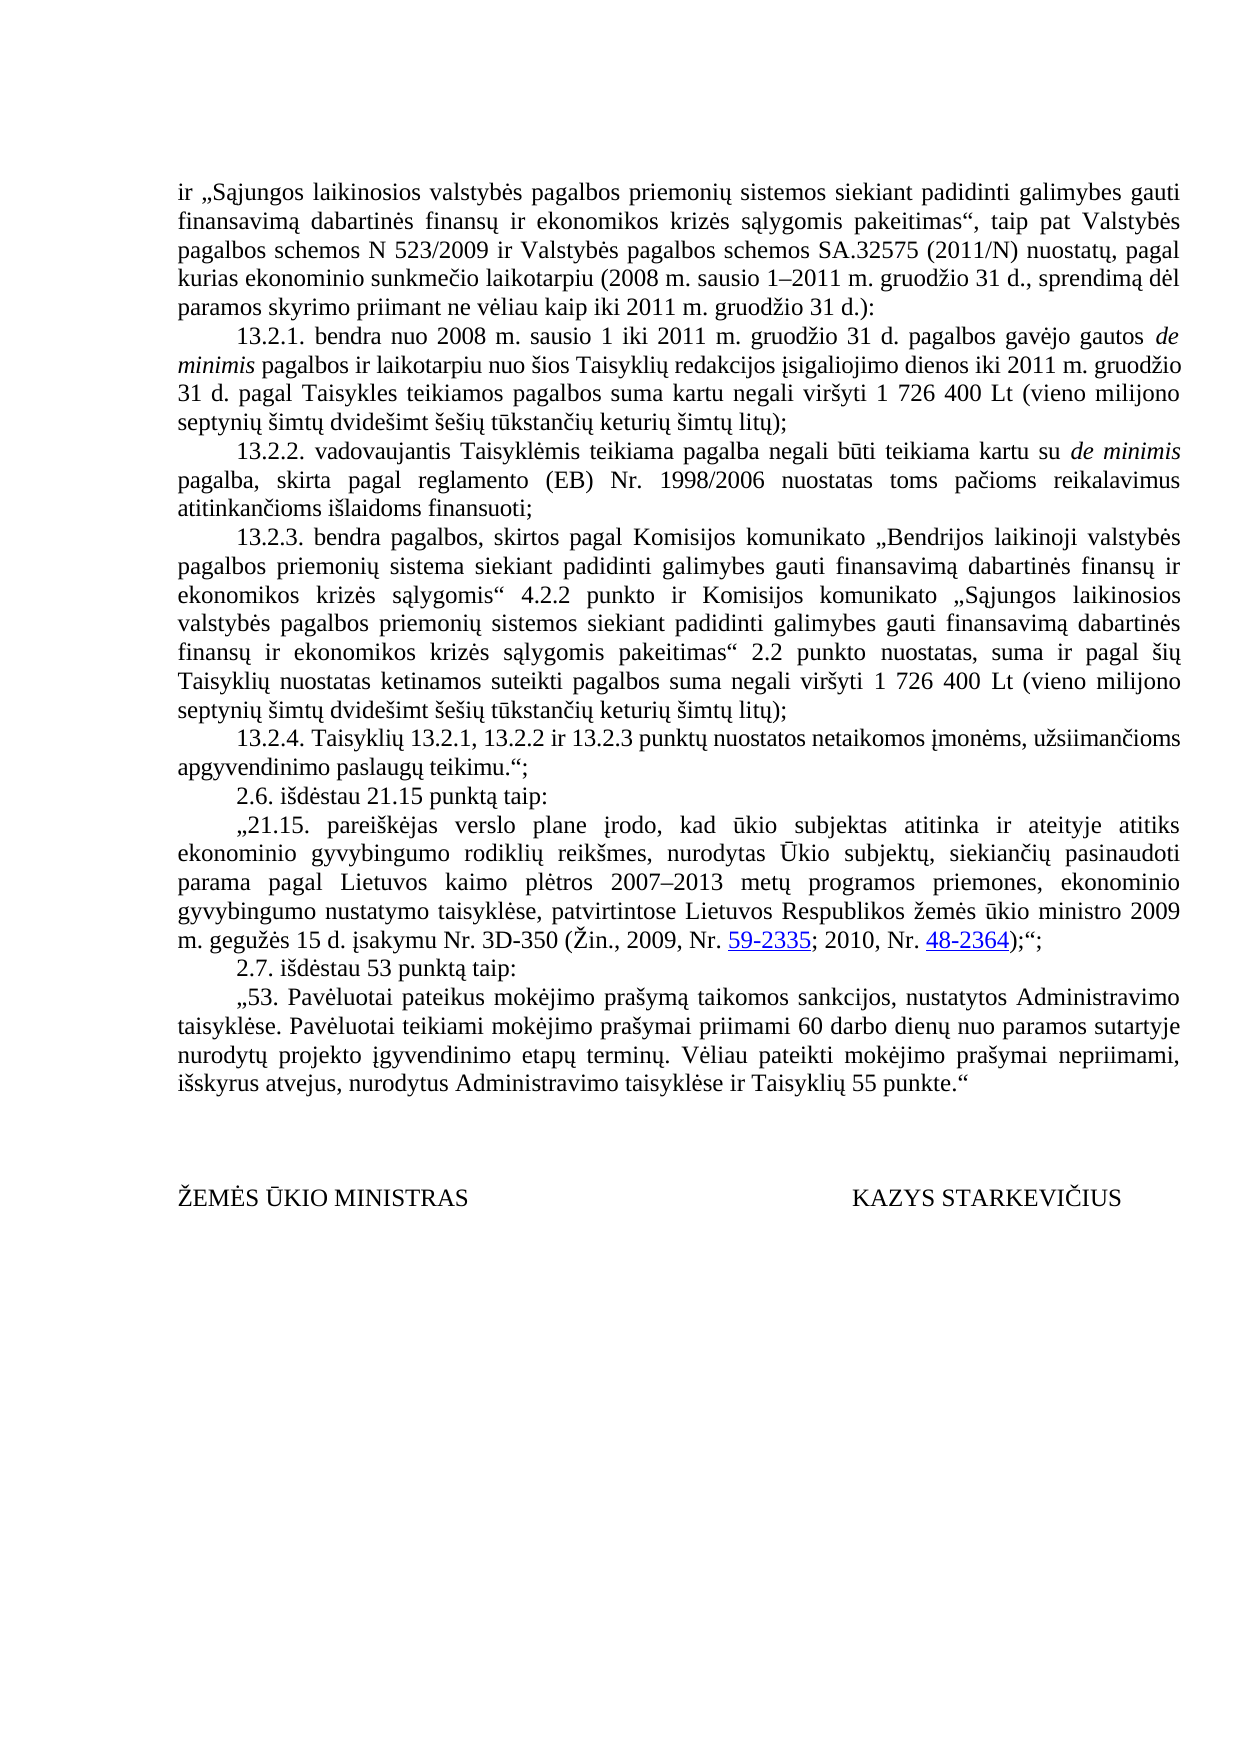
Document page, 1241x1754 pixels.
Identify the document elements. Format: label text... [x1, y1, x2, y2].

text 13.2.2. vadovaujantis Taisyklėmis teikiama pagalba negali būti teikiama kartu su de minimis pagalba, skirta pagal reglamento (EB) Nr. 1998/2006 nuostatas toms pačioms reikalavimus atitinkančioms išlaidoms finansuoti; [177, 436, 1181, 522]
text 2.6. išdėstau 21.15 punktą taip: [177, 781, 1181, 810]
text 13.2.1. bendra nuo 2008 m. sausio 1 iki 2011 m. gruodžio 31 d. pagalbos gavėjo gautos de minimis pagalbos ir laikotarpiu nuo šios Taisyklių redakcijos įsigaliojimo dienos iki 2011 m. gruodžio 31 d. pagal Taisykles teikiamos pagalbos suma kartu negali viršyti 1 726 400 Lt (vieno milijono septynių šimtų dvidešimt šešių tūkstančių keturių šimtų litų); [177, 321, 1181, 436]
text 13.2.3. bendra pagalbos, skirtos pagal Komisijos komunikato „Bendrijos laikinoji valstybės pagalbos priemonių sistema siekiant padidinti galimybes gauti finansavimą dabartinės finansų ir ekonomikos krizės sąlygomis“ 4.2.2 punkto ir Komisijos komunikato „Sąjungos laikinosios valstybės pagalbos priemonių sistemos siekiant padidinti galimybes gauti finansavimą dabartinės finansų ir ekonomikos krizės sąlygomis pakeitimas“ 2.2 punkto nuostatas, suma ir pagal šių Taisyklių nuostatas ketinamos suteikti pagalbos suma negali viršyti 1 726 400 Lt (vieno milijono septynių šimtų dvidešimt šešių tūkstančių keturių šimtų litų); [177, 522, 1181, 723]
text „53. Pavėluotai pateikus mokėjimo prašymą taikomos sankcijos, nustatytos Administravimo taisyklėse. Pavėluotai teikiami mokėjimo prašymai priimami 60 darbo dienų nuo paramos sutartyje nurodytų projekto įgyvendinimo etapų terminų. Vėliau pateikti mokėjimo prašymai nepriimami, išskyrus atvejus, nurodytus Administravimo taisyklėse ir Taisyklių 55 punkte.“ [177, 982, 1181, 1097]
text Žemės ūkio ministras Kazys Starkevičius [177, 1183, 1181, 1212]
text „21.15. pareiškėjas verslo plane įrodo, kad ūkio subjektas atitinka ir ateityje atitiks ekonominio gyvybingumo rodiklių reikšmes, nurodytas Ūkio subjektų, siekiančių pasinaudoti parama pagal Lietuvos kaimo plėtros 2007–2013 metų programos priemones, ekonominio gyvybingumo nustatymo taisyklėse, patvirtintose Lietuvos Respublikos žemės ūkio ministro 2009 m. gegužės 15 d. įsakymu Nr. 3D-350 (Žin., 2009, Nr. 59-2335; 2010, Nr. 48-2364);“; [177, 810, 1181, 953]
text ir „Sąjungos laikinosios valstybės pagalbos priemonių sistemos siekiant padidinti galimybes gauti finansavimą dabartinės finansų ir ekonomikos krizės sąlygomis pakeitimas“, taip pat Valstybės pagalbos schemos N 523/2009 ir Valstybės pagalbos schemos SA.32575 (2011/N) nuostatų, pagal kurias ekonominio sunkmečio laikotarpiu (2008 m. sausio 1–2011 m. gruodžio 31 d., sprendimą dėl paramos skyrimo priimant ne vėliau kaip iki 2011 m. gruodžio 31 d.): [177, 177, 1181, 321]
text 13.2.4. Taisyklių 13.2.1, 13.2.2 ir 13.2.3 punktų nuostatos netaikomos įmonėms, užsiimančioms apgyvendinimo paslaugų teikimu.“; [177, 723, 1181, 781]
text 2.7. išdėstau 53 punktą taip: [177, 953, 1181, 982]
